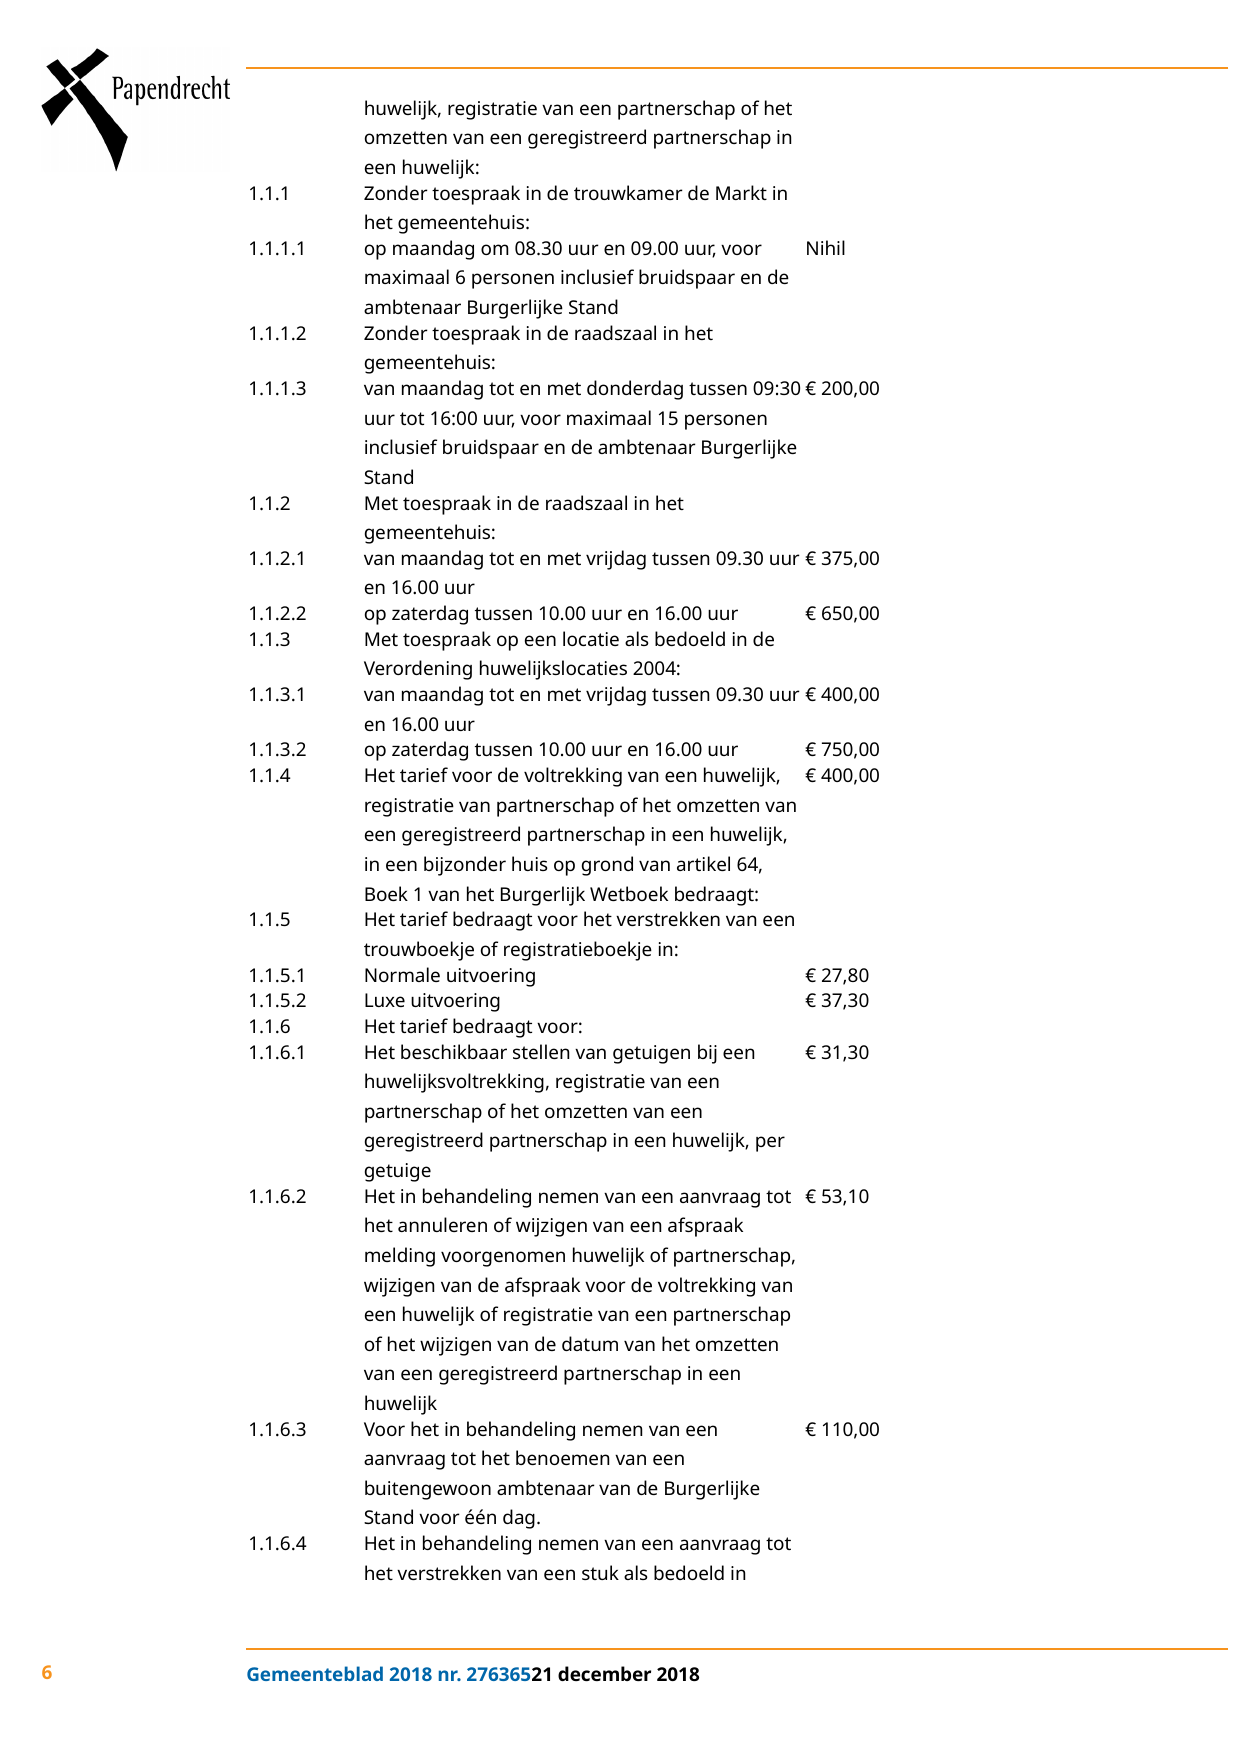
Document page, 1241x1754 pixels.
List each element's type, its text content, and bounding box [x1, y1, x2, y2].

table_cell op zaterdag tussen 10.00 uur en 16.00 uur [364, 737, 805, 762]
table_cell 1.1.3.2 [248, 737, 363, 762]
table_cell € 37,30 [805, 988, 1036, 1013]
table_cell € 53,10 [805, 1183, 1036, 1416]
table_cell Het beschikbaar stellen van getuigen bij een huwelijksvoltrekking, registratie van een partnerschap of het omzetten van een geregistreerd partnerschap in een huwelijk, per getuige [364, 1039, 805, 1183]
table_cell 1.1.6.2 [248, 1183, 363, 1416]
table_header [805, 95, 1036, 180]
table_cell 1.1.3 [248, 626, 363, 681]
table_cell 1.1.2 [248, 490, 363, 545]
table_cell Nihil [805, 235, 1036, 320]
table_cell Het in behandeling nemen van een aanvraag tot het verstrekken van een stuk als bedoeld in [364, 1530, 805, 1586]
table_cell € 650,00 [805, 600, 1036, 626]
picture [41, 47, 231, 172]
table_cell van maandag tot en met vrijdag tussen 09.30 uur en 16.00 uur [364, 545, 805, 600]
table_cell 1.1.5.1 [248, 962, 363, 987]
table_cell Het tarief bedraagt voor het verstrekken van een trouwboekje of registratieboekje in: [364, 906, 805, 962]
table_cell 1.1.3.1 [248, 681, 363, 737]
table_cell 1.1.5.2 [248, 988, 363, 1013]
table_cell [805, 1530, 1036, 1586]
table_cell 1.1.1.2 [248, 320, 363, 375]
table_cell 1.1.2.2 [248, 600, 363, 626]
table_cell Het tarief bedraagt voor: [364, 1013, 805, 1039]
table_header [248, 95, 363, 180]
table_cell € 750,00 [805, 737, 1036, 762]
table_cell Voor het in behandeling nemen van een aanvraag tot het benoemen van een buitengewoon ambtenaar van de Burgerlijke Stand voor één dag. [364, 1416, 805, 1530]
table_cell [805, 490, 1036, 545]
table_cell 1.1.1.3 [248, 375, 363, 490]
table_header huwelijk, registratie van een partnerschap of het omzetten van een geregistreerd partnerschap in een huwelijk: [364, 95, 805, 180]
table_cell Normale uitvoering [364, 962, 805, 987]
table_cell Zonder toespraak in de trouwkamer de Markt in het gemeentehuis: [364, 180, 805, 235]
table_cell Luxe uitvoering [364, 988, 805, 1013]
table_cell € 400,00 [805, 681, 1036, 737]
table_cell € 400,00 [805, 763, 1036, 906]
table_cell € 27,80 [805, 962, 1036, 987]
table_cell € 200,00 [805, 375, 1036, 490]
table_cell 1.1.5 [248, 906, 363, 962]
table_cell 1.1.6 [248, 1013, 363, 1039]
table_cell € 31,30 [805, 1039, 1036, 1183]
table_cell € 110,00 [805, 1416, 1036, 1530]
table_cell Met toespraak in de raadszaal in het gemeentehuis: [364, 490, 805, 545]
table_cell 1.1.6.4 [248, 1530, 363, 1586]
table_cell Zonder toespraak in de raadszaal in het gemeentehuis: [364, 320, 805, 375]
table_cell op zaterdag tussen 10.00 uur en 16.00 uur [364, 600, 805, 626]
table_cell 1.1.2.1 [248, 545, 363, 600]
table_cell [805, 320, 1036, 375]
table_cell 1.1.6.3 [248, 1416, 363, 1530]
table_cell Het in behandeling nemen van een aanvraag tot het annuleren of wijzigen van een afspraak melding voorgenomen huwelijk of partnerschap, wijzigen van de afspraak voor de voltrekking van een huwelijk of registratie van een partnerschap of het wijzigen van de datum van het omzetten van een geregistreerd partnerschap in een huwelijk [364, 1183, 805, 1416]
table_cell Het tarief voor de voltrekking van een huwelijk, registratie van partnerschap of het omzetten van een geregistreerd partnerschap in een huwelijk, in een bijzonder huis op grond van artikel 64, Boek 1 van het Burgerlijk Wetboek bedraagt: [364, 763, 805, 906]
table_cell Met toespraak op een locatie als bedoeld in de Verordening huwelijkslocaties 2004: [364, 626, 805, 681]
table_cell van maandag tot en met donderdag tussen 09:30 uur tot 16:00 uur, voor maximaal 15 personen inclusief bruidspaar en de ambtenaar Burgerlijke Stand [364, 375, 805, 490]
table_cell [805, 1013, 1036, 1039]
table_cell [805, 626, 1036, 681]
table_cell [805, 180, 1036, 235]
table_cell 1.1.6.1 [248, 1039, 363, 1183]
table_cell 1.1.1.1 [248, 235, 363, 320]
table_cell van maandag tot en met vrijdag tussen 09.30 uur en 16.00 uur [364, 681, 805, 737]
table_cell 1.1.4 [248, 763, 363, 906]
table_cell 1.1.1 [248, 180, 363, 235]
table_cell € 375,00 [805, 545, 1036, 600]
table_cell [805, 906, 1036, 962]
table_cell op maandag om 08.30 uur en 09.00 uur, voor maximaal 6 personen inclusief bruidspaar en de ambtenaar Burgerlijke Stand [364, 235, 805, 320]
